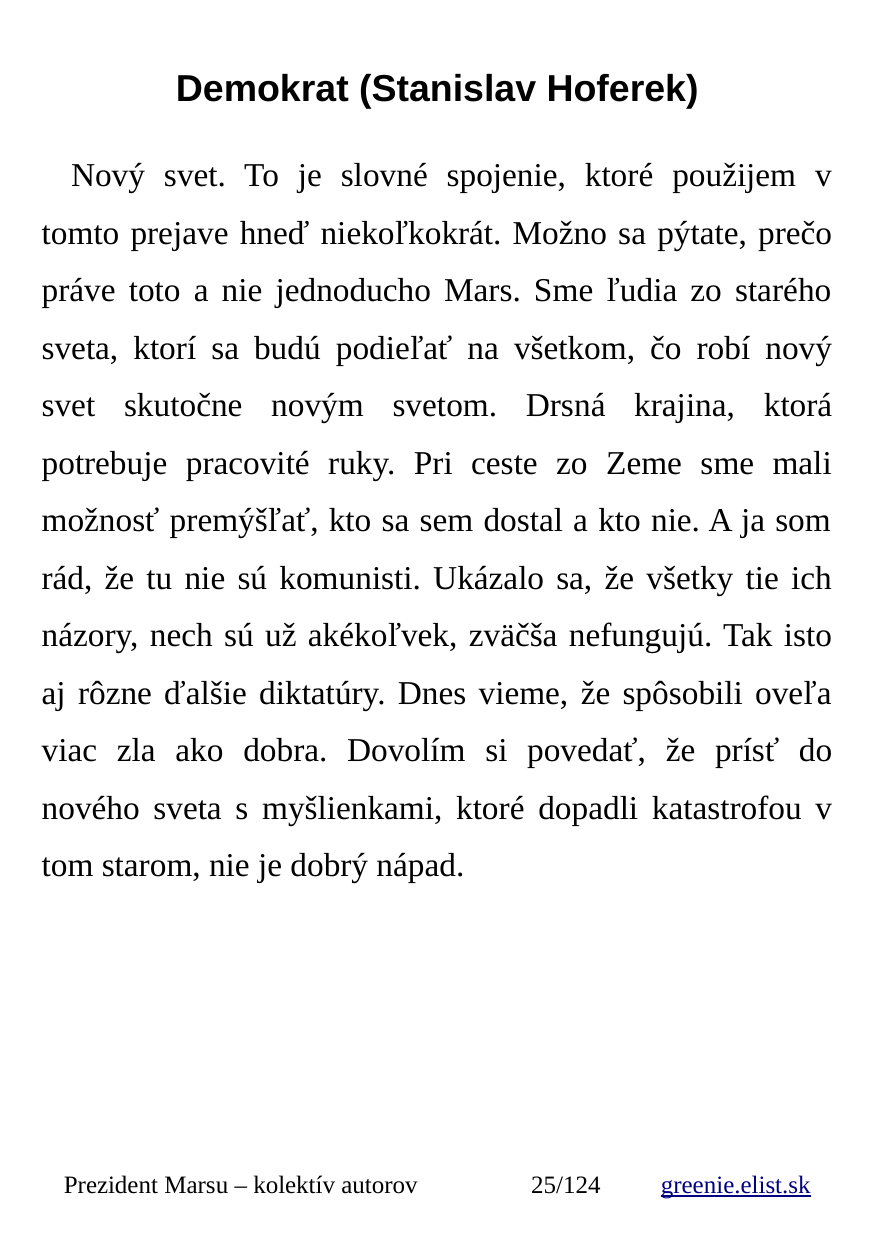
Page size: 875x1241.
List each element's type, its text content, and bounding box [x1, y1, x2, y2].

subtitle Demokrat (Stanislav Hoferek) [41, 66, 833, 109]
text Nový svet. To je slovné spojenie, ktoré použijem v tomto prejave hneď niekoľkokrát. Možno sa pýtate, prečo práve toto a nie jednoducho Mars. Sme ľudia zo starého sveta, ktorí sa budú podieľať na všetkom, čo robí nový svet skutočne novým svetom. Drsná krajina, ktorá potrebuje pracovité ruky. Pri ceste zo Zeme sme mali možnosť premýšľať, kto sa sem dostal a kto nie. A ja som rád, že tu nie sú komunisti. Ukázalo sa, že všetky tie ich názory, nech sú už akékoľvek, zväčša nefungujú. Tak isto aj rôzne ďalšie diktatúry. Dnes vieme, že spôsobili oveľa viac zla ako dobra. Dovolím si povedať, že prísť do nového sveta s myšlienkami, ktoré dopadli katastrofou v tom starom, nie je dobrý nápad. [41, 156, 833, 884]
